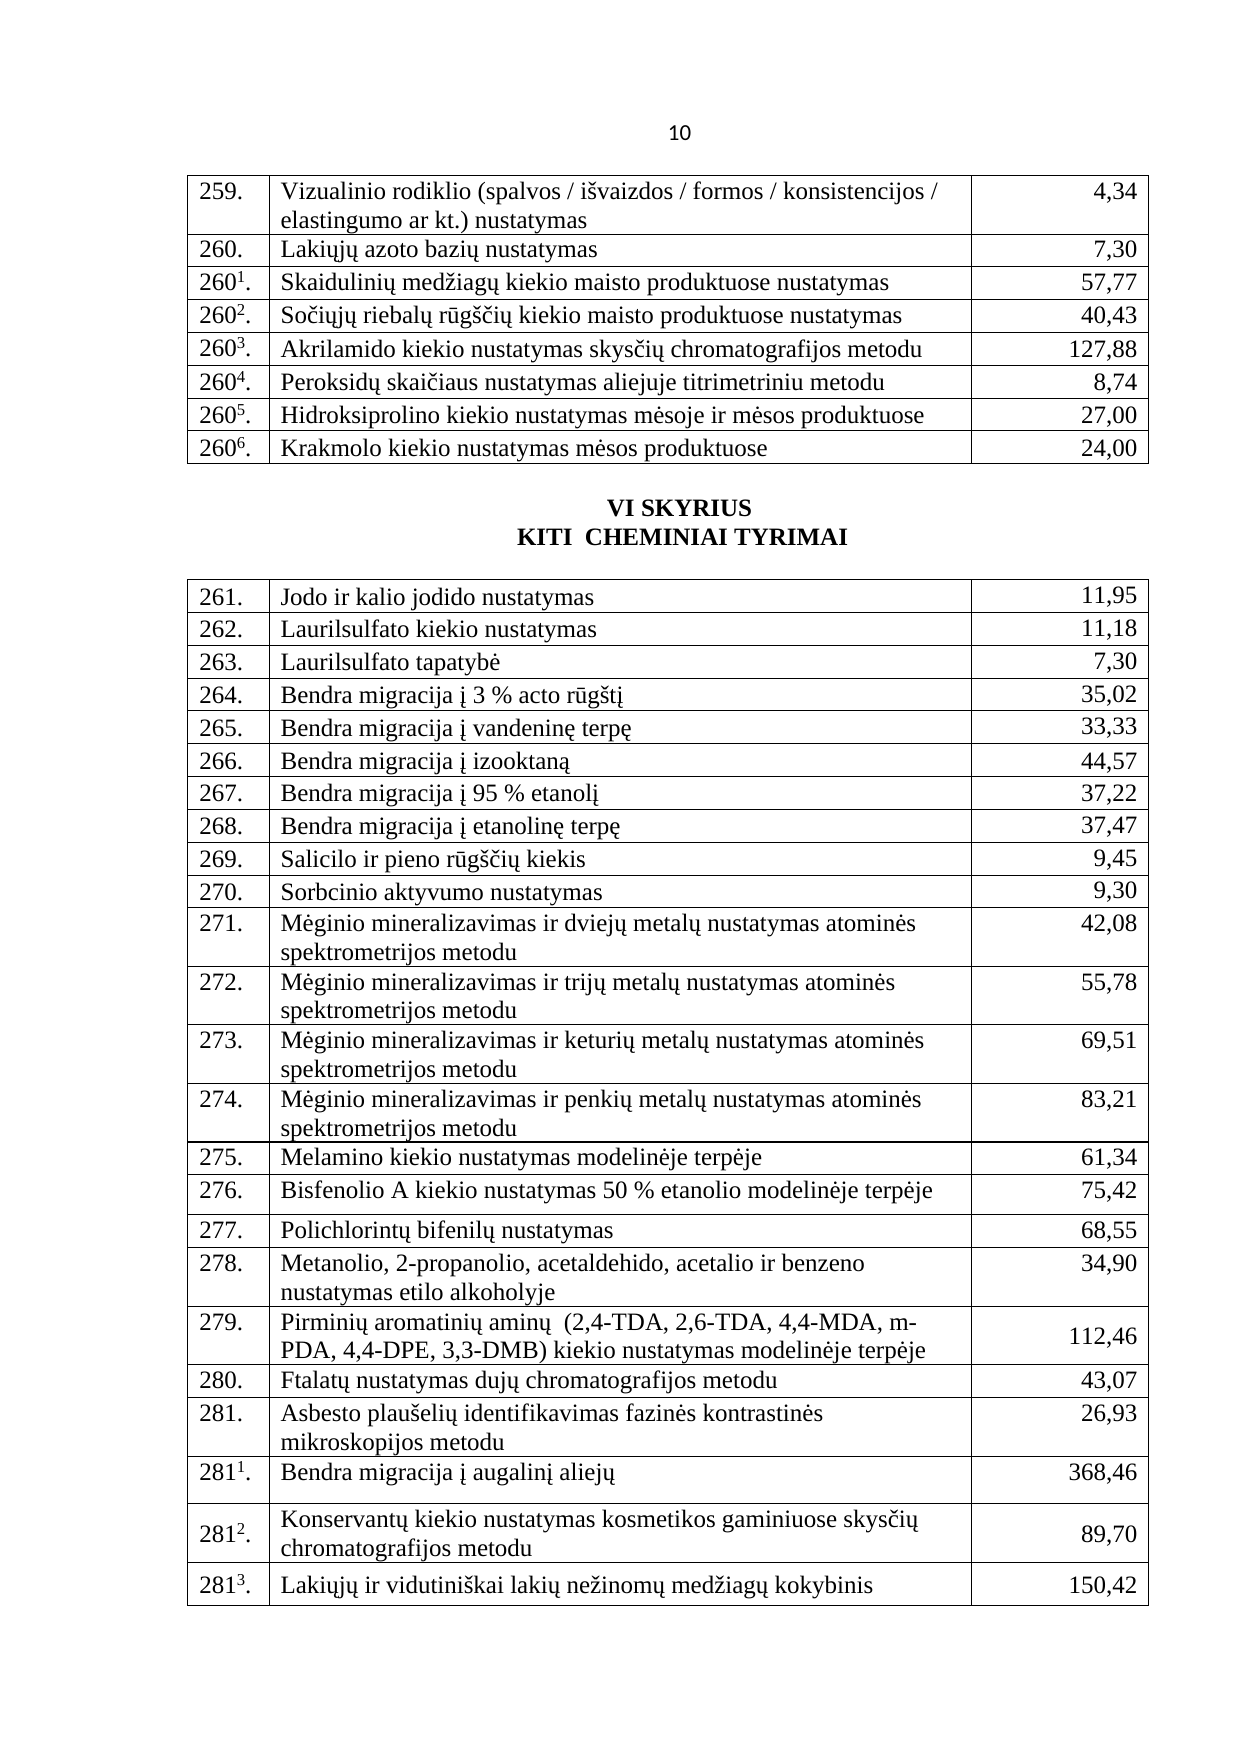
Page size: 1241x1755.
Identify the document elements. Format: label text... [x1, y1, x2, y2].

table_cell 270. [188, 876, 269, 907]
table_cell Konservantų kiekio nustatymas kosmetikos gaminiuose skysčių chromatografijos metodu [270, 1504, 971, 1562]
table_cell 2603. [188, 333, 269, 365]
table_cell 260. [188, 235, 269, 266]
table_cell Akrilamido kiekio nustatymas skysčių chromatografijos metodu [270, 333, 971, 365]
table_cell 37,22 [972, 777, 1148, 809]
table_cell 2813. [188, 1563, 269, 1605]
table_cell 35,02 [972, 679, 1148, 710]
table_cell 69,51 [972, 1025, 1148, 1083]
table_cell 75,42 [972, 1175, 1148, 1214]
table_cell 43,07 [972, 1365, 1148, 1397]
table_header 11,95 [972, 580, 1148, 612]
table_cell 44,57 [972, 744, 1148, 776]
table_cell Mėginio mineralizavimas ir dviejų metalų nustatymas atominės spektrometrijos metodu [270, 908, 971, 966]
table_cell 68,55 [972, 1215, 1148, 1247]
table_cell 265. [188, 711, 269, 743]
table_cell 150,42 [972, 1563, 1148, 1605]
table_header 261. [188, 580, 269, 612]
table_cell 278. [188, 1248, 269, 1306]
table_cell 34,90 [972, 1248, 1148, 1306]
text KITI CHEMINIAI TYRIMAI [177, 522, 1181, 550]
table_cell Salicilo ir pieno rūgščių kiekis [270, 843, 971, 874]
table_cell 281. [188, 1398, 269, 1456]
table_cell 259. [188, 176, 269, 233]
table_cell 89,70 [972, 1504, 1148, 1562]
table_cell 33,33 [972, 711, 1148, 743]
table_cell 7,30 [972, 646, 1148, 678]
table_cell 279. [188, 1307, 269, 1364]
table_cell Mėginio mineralizavimas ir trijų metalų nustatymas atominės spektrometrijos metodu [270, 967, 971, 1024]
table_cell Hidroksiprolino kiekio nustatymas mėsoje ir mėsos produktuose [270, 399, 971, 430]
table_cell 37,47 [972, 810, 1148, 842]
table_cell 2812. [188, 1504, 269, 1562]
table_cell 9,45 [972, 843, 1148, 874]
table_cell 272. [188, 967, 269, 1024]
table_cell 40,43 [972, 300, 1148, 332]
table_cell 24,00 [972, 431, 1148, 463]
table_cell Peroksidų skaičiaus nustatymas aliejuje titrimetriniu metodu [270, 366, 971, 397]
table_cell Bendra migracija į 95 % etanolį [270, 777, 971, 809]
table_cell Bendra migracija į etanolinę terpę [270, 810, 971, 842]
table_cell Laurilsulfato tapatybė [270, 646, 971, 678]
table_cell Asbesto plaušelių identifikavimas fazinės kontrastinės mikroskopijos metodu [270, 1398, 971, 1456]
table_cell 368,46 [972, 1457, 1148, 1503]
table_cell Bendra migracija į izooktaną [270, 744, 971, 776]
table_cell 55,78 [972, 967, 1148, 1024]
table_cell Melamino kiekio nustatymas modelinėje terpėje [270, 1143, 971, 1174]
table_cell 2811. [188, 1457, 269, 1503]
table_cell 61,34 [972, 1143, 1148, 1174]
table_cell 83,21 [972, 1084, 1148, 1141]
table_cell Mėginio mineralizavimas ir keturių metalų nustatymas atominės spektrometrijos metodu [270, 1025, 971, 1083]
table_cell Ftalatų nustatymas dujų chromatografijos metodu [270, 1365, 971, 1397]
table_cell 262. [188, 613, 269, 645]
table_cell 7,30 [972, 235, 1148, 266]
table_cell 27,00 [972, 399, 1148, 430]
table_cell Vizualinio rodiklio (spalvos / išvaizdos / formos / konsistencijos / elastingumo ar kt.) nustatymas [270, 176, 971, 233]
table_cell 2601. [188, 267, 269, 299]
table_cell 112,46 [972, 1307, 1148, 1364]
table_cell Laurilsulfato kiekio nustatymas [270, 613, 971, 645]
table_cell 127,88 [972, 333, 1148, 365]
table_cell 2606. [188, 431, 269, 463]
table_cell Bendra migracija į augalinį aliejų [270, 1457, 971, 1503]
table_cell Sorbcinio aktyvumo nustatymas [270, 876, 971, 907]
table_cell Mėginio mineralizavimas ir penkių metalų nustatymas atominės spektrometrijos metodu [270, 1084, 971, 1141]
table_cell 11,18 [972, 613, 1148, 645]
table_cell Lakiųjų azoto bazių nustatymas [270, 235, 971, 266]
table_cell 275. [188, 1143, 269, 1174]
table_cell 26,93 [972, 1398, 1148, 1456]
table_cell 9,30 [972, 876, 1148, 907]
table_cell 57,77 [972, 267, 1148, 299]
table_cell Krakmolo kiekio nustatymas mėsos produktuose [270, 431, 971, 463]
table_cell 266. [188, 744, 269, 776]
table_cell Skaidulinių medžiagų kiekio maisto produktuose nustatymas [270, 267, 971, 299]
table_cell Lakiųjų ir vidutiniškai lakių nežinomų medžiagų kokybinis [270, 1563, 971, 1605]
table_cell 268. [188, 810, 269, 842]
table_cell 280. [188, 1365, 269, 1397]
table_header Jodo ir kalio jodido nustatymas [270, 580, 971, 612]
table_cell Pirminių aromatinių aminų (2,4-TDA, 2,6-TDA, 4,4-MDA, m-PDA, 4,4-DPE, 3,3-DMB) kiekio nustatymas modelinėje terpėje [270, 1307, 971, 1364]
table_cell 4,34 [972, 176, 1148, 233]
table_cell 269. [188, 843, 269, 874]
table_cell Sočiųjų riebalų rūgščių kiekio maisto produktuose nustatymas [270, 300, 971, 332]
table_cell 263. [188, 646, 269, 678]
text VI SKYRIUS [177, 493, 1181, 522]
table_cell Metanolio, 2-propanolio, acetaldehido, acetalio ir benzeno nustatymas etilo alkoholyje [270, 1248, 971, 1306]
table_cell 273. [188, 1025, 269, 1083]
table_cell 277. [188, 1215, 269, 1247]
table_cell 276. [188, 1175, 269, 1214]
table_cell 42,08 [972, 908, 1148, 966]
table_cell Polichlorintų bifenilų nustatymas [270, 1215, 971, 1247]
table_cell 274. [188, 1084, 269, 1141]
table_cell 264. [188, 679, 269, 710]
table_cell Bendra migracija į vandeninę terpę [270, 711, 971, 743]
table_cell 2605. [188, 399, 269, 430]
table_cell Bisfenolio A kiekio nustatymas 50 % etanolio modelinėje terpėje [270, 1175, 971, 1214]
table_cell 267. [188, 777, 269, 809]
table_cell 2602. [188, 300, 269, 332]
table_cell 8,74 [972, 366, 1148, 397]
table_cell Bendra migracija į 3 % acto rūgštį [270, 679, 971, 710]
table_cell 2604. [188, 366, 269, 397]
table_cell 271. [188, 908, 269, 966]
